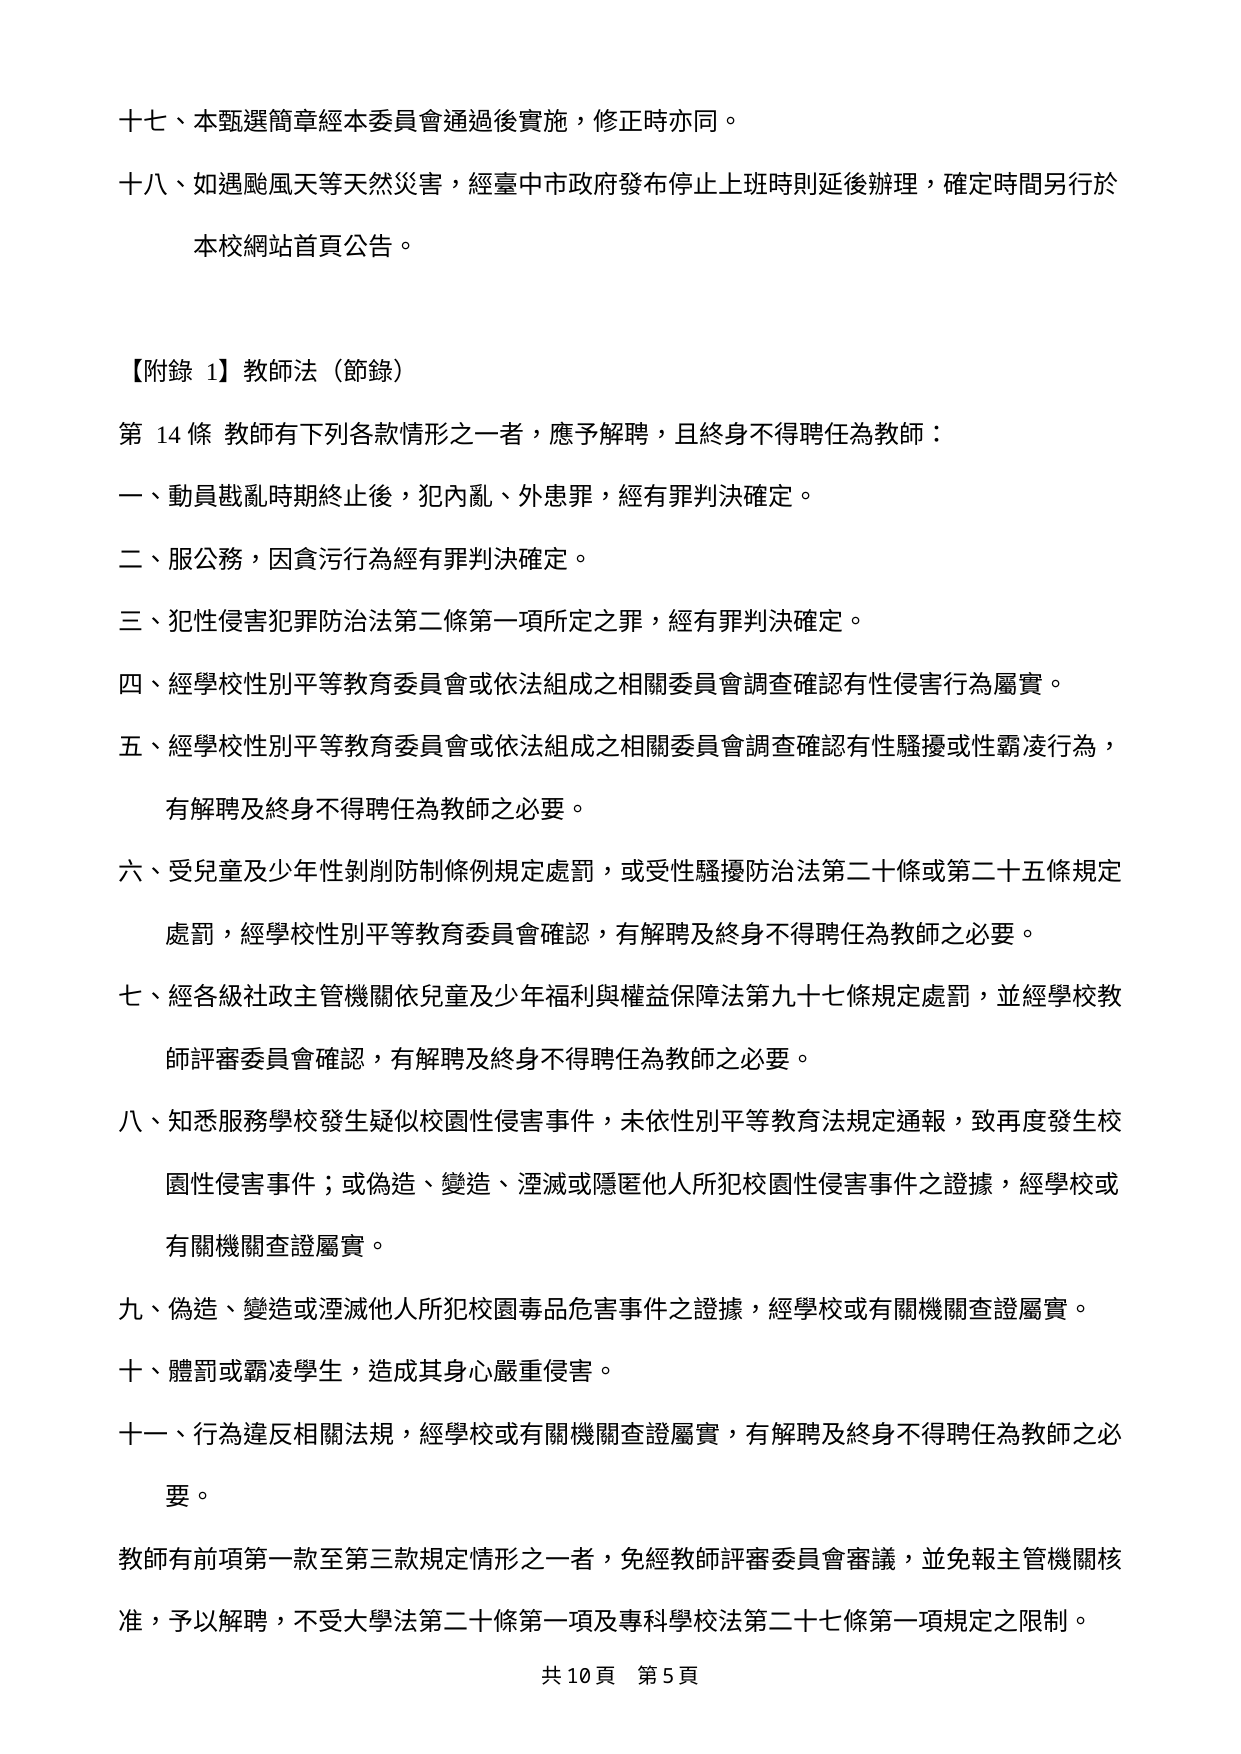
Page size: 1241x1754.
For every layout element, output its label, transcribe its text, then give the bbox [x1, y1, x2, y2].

text 十、體罰或霸凌學生，造成其身心嚴重侵害。 [118, 1328, 1122, 1391]
text 十一、行為違反相關法規，經學校或有關機關查證屬實，有解聘及終身不得聘任為教師之必要。 [118, 1391, 1122, 1516]
text 七、經各級社政主管機關依兒童及少年福利與權益保障法第九十七條規定處罰，並經學校教師評審委員會確認，有解聘及終身不得聘任為教師之必要。 [118, 953, 1122, 1078]
text 【附錄 1】教師法（節錄） [118, 328, 1122, 391]
text 十八、如遇颱風天等天然災害，經臺中市政府發布停止上班時則延後辦理，確定時間另行於本校網站首頁公告。 [118, 141, 1122, 266]
text 八、知悉服務學校發生疑似校園性侵害事件，未依性別平等教育法規定通報，致再度發生校園性侵害事件；或偽造、變造、湮滅或隱匿他人所犯校園性侵害事件之證據，經學校或有關機關查證屬實。 [118, 1078, 1122, 1266]
text 六、受兒童及少年性剝削防制條例規定處罰，或受性騷擾防治法第二十條或第二十五條規定處罰，經學校性別平等教育委員會確認，有解聘及終身不得聘任為教師之必要。 [118, 828, 1122, 953]
text 四、經學校性別平等教育委員會或依法組成之相關委員會調查確認有性侵害行為屬實。 [118, 641, 1122, 703]
text 一、動員戡亂時期終止後，犯內亂、外患罪，經有罪判決確定。 [118, 453, 1122, 516]
text 九、偽造、變造或湮滅他人所犯校園毒品危害事件之證據，經學校或有關機關查證屬實。 [118, 1266, 1122, 1328]
text 第 14 條 教師有下列各款情形之一者，應予解聘，且終身不得聘任為教師： [118, 391, 1122, 453]
text 三、犯性侵害犯罪防治法第二條第一項所定之罪，經有罪判決確定。 [118, 578, 1122, 641]
text 五、經學校性別平等教育委員會或依法組成之相關委員會調查確認有性騷擾或性霸凌行為，有解聘及終身不得聘任為教師之必要。 [118, 703, 1122, 828]
text 教師有前項第一款至第三款規定情形之一者，免經教師評審委員會審議，並免報主管機關核准，予以解聘，不受大學法第二十條第一項及專科學校法第二十七條第一項規定之限制。 [118, 1516, 1122, 1641]
text 二、服公務，因貪污行為經有罪判決確定。 [118, 516, 1122, 578]
text 十七、本甄選簡章經本委員會通過後實施，修正時亦同。 [118, 78, 1122, 141]
